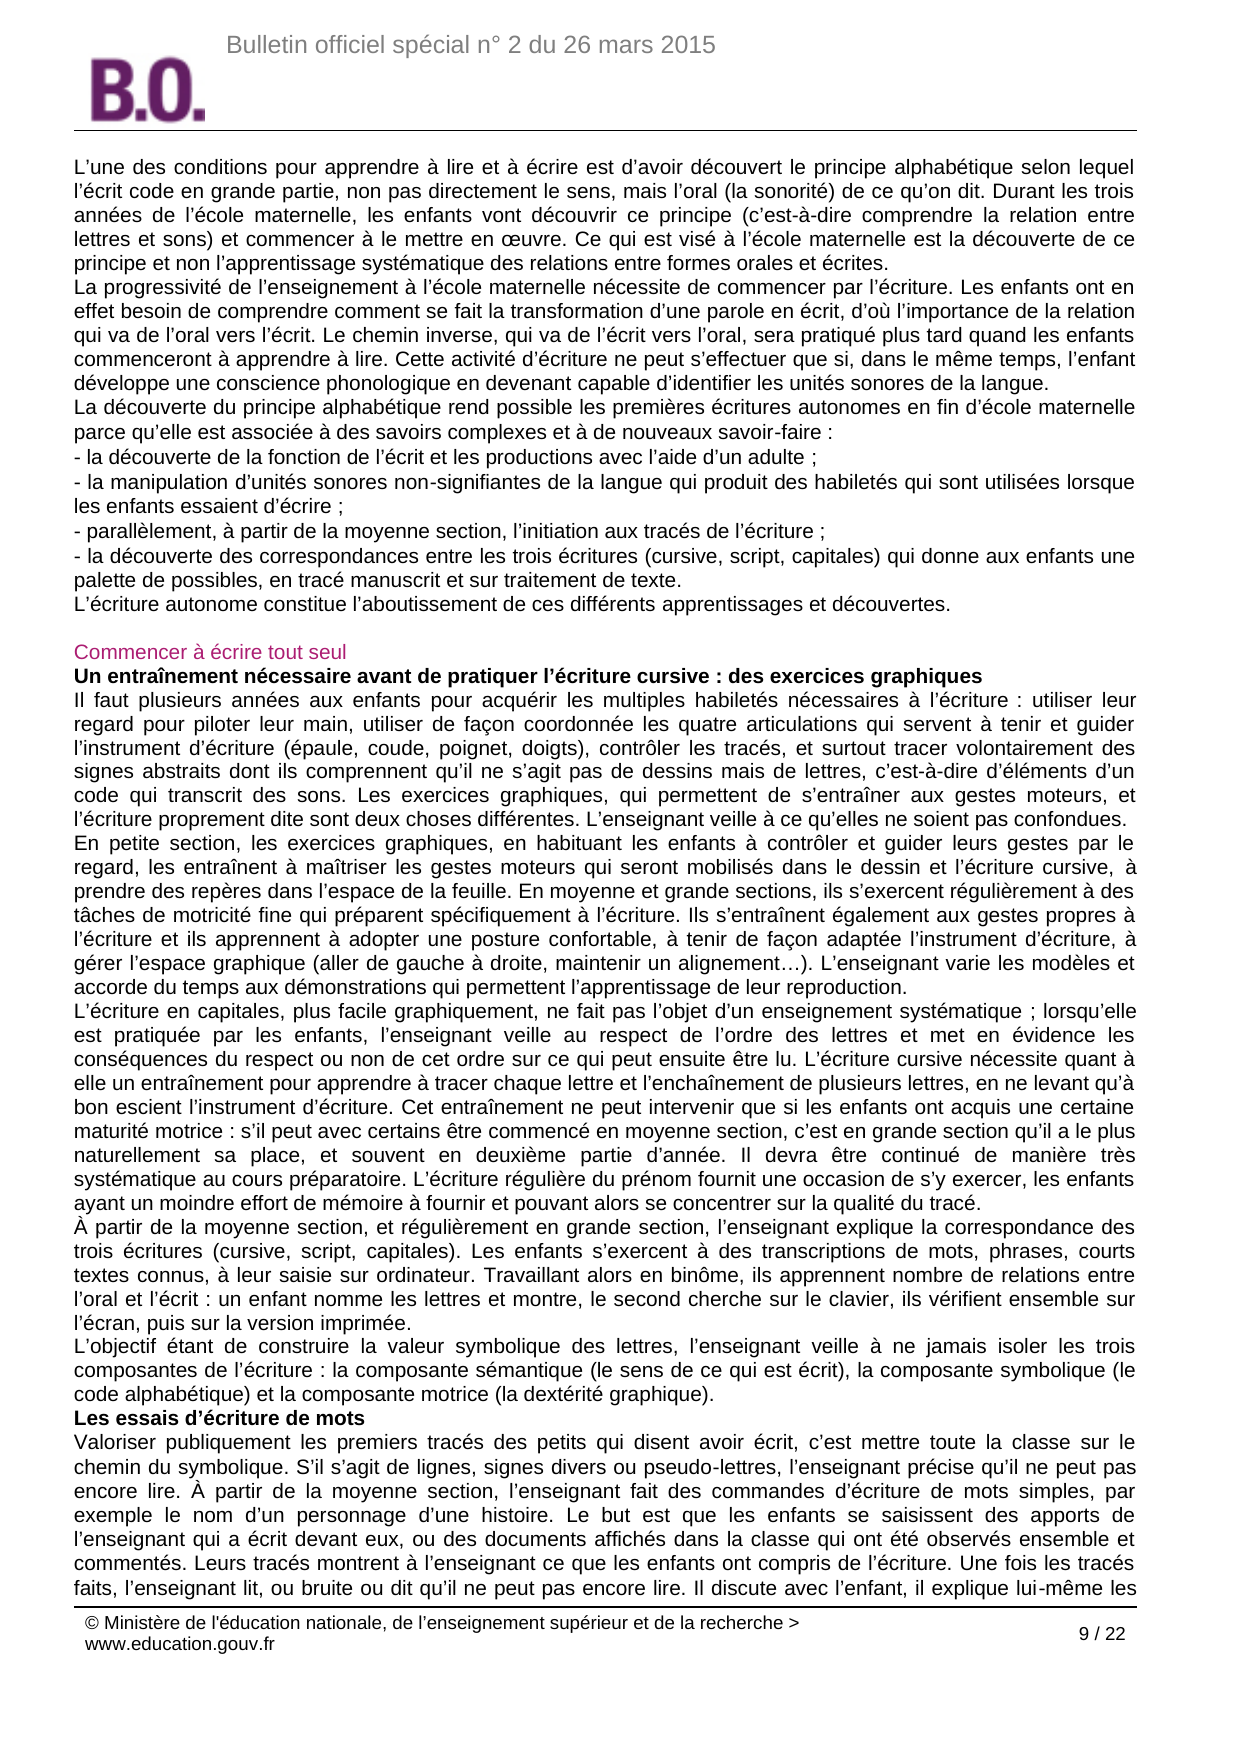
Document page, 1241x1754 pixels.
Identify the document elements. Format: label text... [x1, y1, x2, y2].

text Un entraînement nécessaire avant de pratiquer l’écriture cursive : des exercices graphiques [74, 663, 1137, 687]
text Valoriser publiquement les premiers tracés des petits qui disent avoir écrit, c’est mettre toute la classe sur le chemin du symbolique. S’il s’agit de lignes, signes divers ou pseudo‐lettres, l’enseignant précise qu’il ne peut pas encore lire. À partir de la moyenne section, l’enseignant fait des commandes d’écriture de mots simples, par exemple le nom d’un personnage d’une histoire. Le but est que les enfants se saisissent des apports de l’enseignant qui a écrit devant eux, ou des documents affichés dans la classe qui ont été observés ensemble et commentés. Leurs tracés montrent à l’enseignant ce que les enfants ont compris de l’écriture. Une fois les tracés faits, l’enseignant lit, ou bruite ou dit qu’il ne peut pas encore lire. Il discute avec l’enfant, il explique lui‐même les [74, 1430, 1137, 1600]
text ‐ la découverte des correspondances entre les trois écritures (cursive, script, capitales) qui donne aux enfants une palette de possibles, en tracé manuscrit et sur traitement de texte. [74, 543, 1137, 592]
text ‐ la manipulation d’unités sonores non‐signifiantes de la langue qui produit des habiletés qui sont utilisées lorsque les enfants essaient d’écrire ; [74, 469, 1137, 518]
text La découverte du principe alphabétique rend possible les premières écritures autonomes en fin d’école maternelle parce qu’elle est associée à des savoirs complexes et à de nouveaux savoir‐faire : [74, 395, 1137, 444]
text La progressivité de l’enseignement à l’école maternelle nécessite de commencer par l’écriture. Les enfants ont en effet besoin de comprendre comment se fait la transformation d’une parole en écrit, d’où l’importance de la relation qui va de l’oral vers l’écrit. Le chemin inverse, qui va de l’écrit vers l’oral, sera pratiqué plus tard quand les enfants commenceront à apprendre à lire. Cette activité d’écriture ne peut s’effectuer que si, dans le même temps, l’enfant développe une conscience phonologique en devenant capable d’identifier les unités sonores de la langue. [74, 275, 1137, 395]
text À partir de la moyenne section, et régulièrement en grande section, l’enseignant explique la correspondance des trois écritures (cursive, script, capitales). Les enfants s’exercent à des transcriptions de mots, phrases, courts textes connus, à leur saisie sur ordinateur. Travaillant alors en binôme, ils apprennent nombre de relations entre l’oral et l’écrit : un enfant nomme les lettres et montre, le second cherche sur le clavier, ils vérifient ensemble sur l’écran, puis sur la version imprimée. [74, 1214, 1137, 1334]
text En petite section, les exercices graphiques, en habituant les enfants à contrôler et guider leurs gestes par le regard, les entraînent à maîtriser les gestes moteurs qui seront mobilisés dans le dessin et l’écriture cursive, à prendre des repères dans l’espace de la feuille. En moyenne et grande sections, ils s’exercent régulièrement à des tâches de motricité fine qui préparent spécifiquement à l’écriture. Ils s’entraînent également aux gestes propres à l’écriture et ils apprennent à adopter une posture confortable, à tenir de façon adaptée l’instrument d’écriture, à gérer l’espace graphique (aller de gauche à droite, maintenir un alignement…). L’enseignant varie les modèles et accorde du temps aux démonstrations qui permettent l’apprentissage de leur reproduction. [74, 831, 1137, 999]
text L’objectif étant de construire la valeur symbolique des lettres, l’enseignant veille à ne jamais isoler les trois composantes de l’écriture : la composante sémantique (le sens de ce qui est écrit), la composante symbolique (le code alphabétique) et la composante motrice (la dextérité graphique). [74, 1334, 1137, 1406]
text L’une des conditions pour apprendre à lire et à écrire est d’avoir découvert le principe alphabétique selon lequel l’écrit code en grande partie, non pas directement le sens, mais l’oral (la sonorité) de ce qu’on dit. Durant les trois années de l’école maternelle, les enfants vont découvrir ce principe (c’est-à-dire comprendre la relation entre lettres et sons) et commencer à le mettre en œuvre. Ce qui est visé à l’école maternelle est la découverte de ce principe et non l’apprentissage systématique des relations entre formes orales et écrites. [74, 155, 1137, 275]
text L’écriture autonome constitue l’aboutissement de ces différents apprentissages et découvertes. [74, 592, 1137, 616]
text Commencer à écrire tout seul [74, 639, 1137, 663]
text L’écriture en capitales, plus facile graphiquement, ne fait pas l’objet d’un enseignement systématique ; lorsqu’elle est pratiquée par les enfants, l’enseignant veille au respect de l’ordre des lettres et met en évidence les conséquences du respect ou non de cet ordre sur ce qui peut ensuite être lu. L’écriture cursive nécessite quant à elle un entraînement pour apprendre à tracer chaque lettre et l’enchaînement de plusieurs lettres, en ne levant qu’à bon escient l’instrument d’écriture. Cet entraînement ne peut intervenir que si les enfants ont acquis une certaine maturité motrice : s’il peut avec certains être commencé en moyenne section, c’est en grande section qu’il a le plus naturellement sa place, et souvent en deuxième partie d’année. Il devra être continué de manière très systématique au cours préparatoire. L’écriture régulière du prénom fournit une occasion de s’y exercer, les enfants ayant un moindre effort de mémoire à fournir et pouvant alors se concentrer sur la qualité du tracé. [74, 999, 1137, 1214]
text ‐ parallèlement, à partir de la moyenne section, l’initiation aux tracés de l’écriture ; [74, 518, 1137, 543]
picture [73, 53, 205, 128]
text Il faut plusieurs années aux enfants pour acquérir les multiples habiletés nécessaires à l’écriture : utiliser leur regard pour piloter leur main, utiliser de façon coordonnée les quatre articulations qui servent à tenir et guider l’instrument d’écriture (épaule, coude, poignet, doigts), contrôler les tracés, et surtout tracer volontairement des signes abstraits dont ils comprennent qu’il ne s’agit pas de dessins mais de lettres, c’est-à-dire d’éléments d’un code qui transcrit des sons. Les exercices graphiques, qui permettent de s’entraîner aux gestes moteurs, et l’écriture proprement dite sont deux choses différentes. L’enseignant veille à ce qu’elles ne soient pas confondues. [74, 687, 1137, 831]
text Les essais d’écriture de mots [74, 1406, 1137, 1430]
text ‐ la découverte de la fonction de l’écrit et les productions avec l’aide d’un adulte ; [74, 444, 1137, 469]
